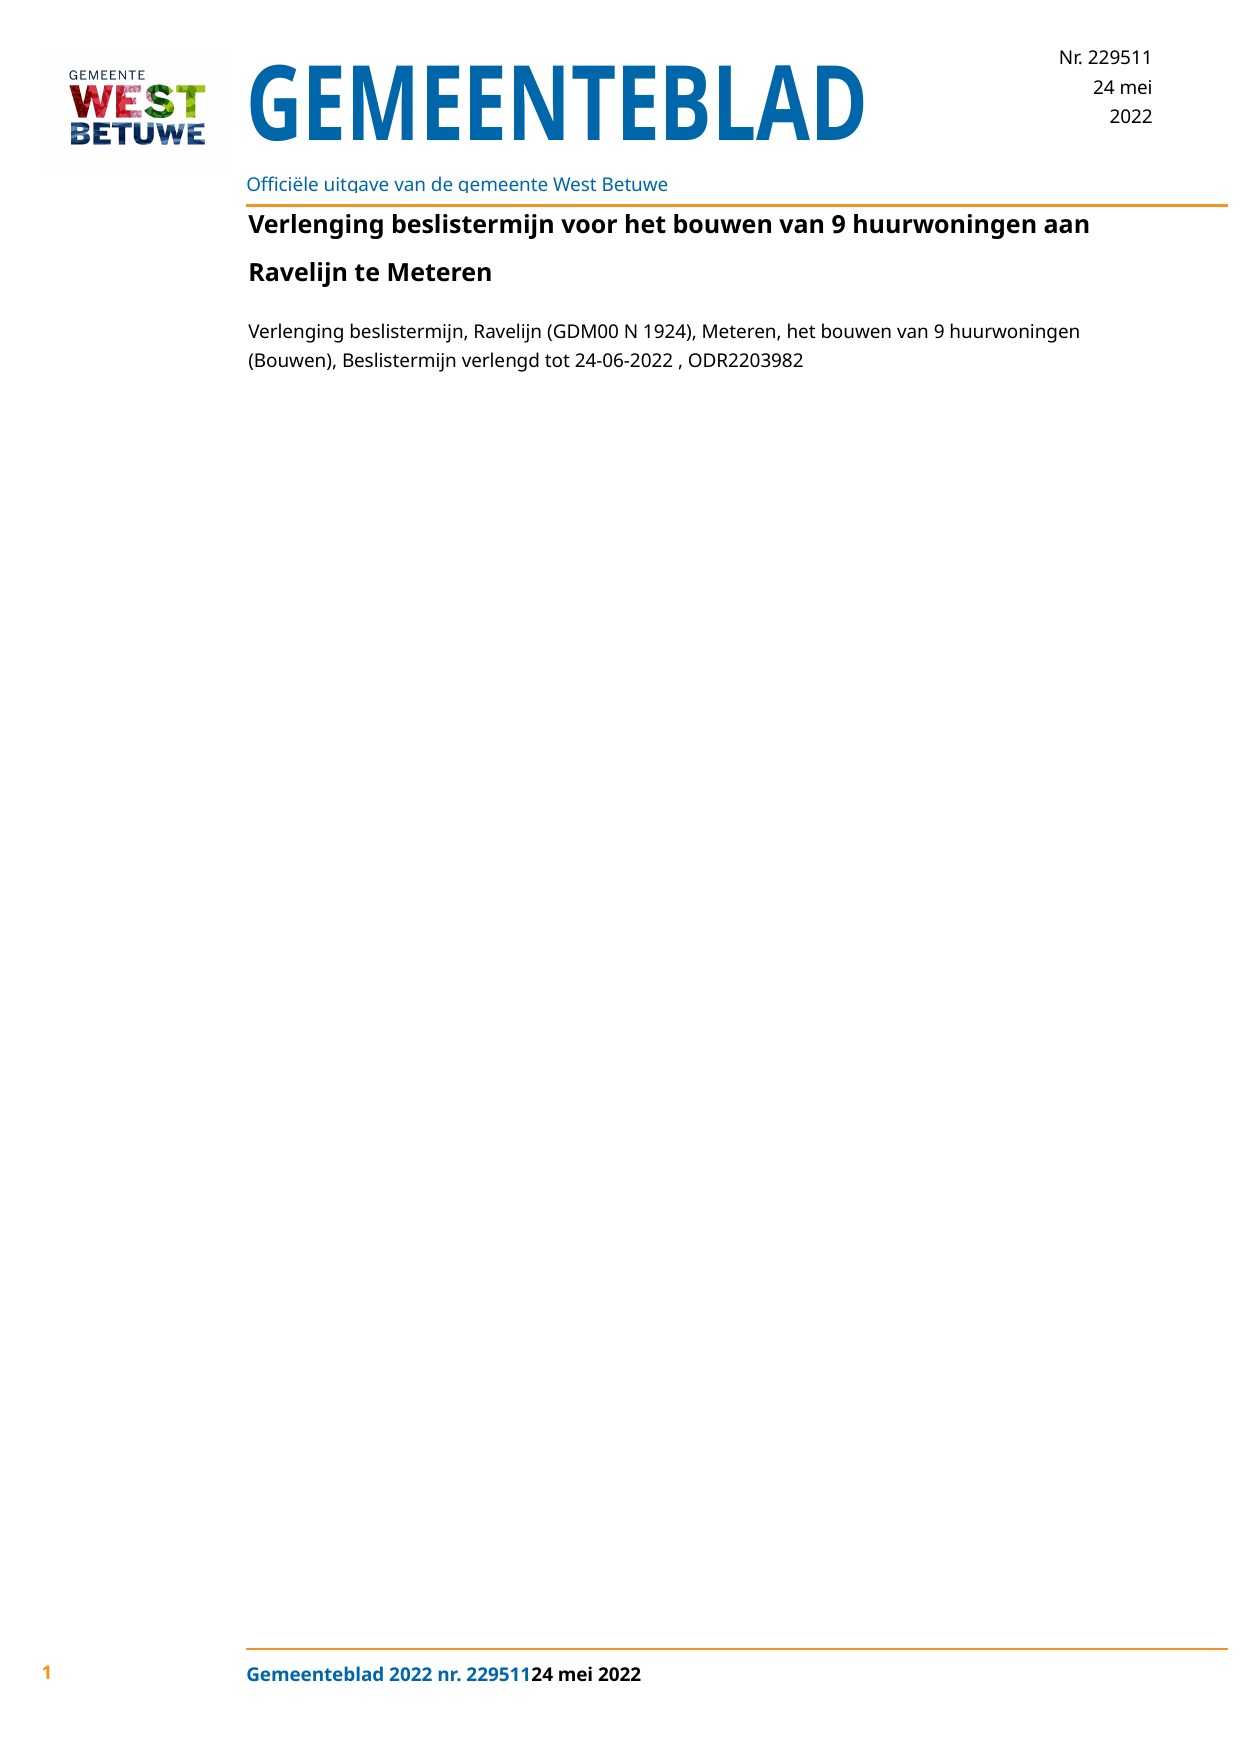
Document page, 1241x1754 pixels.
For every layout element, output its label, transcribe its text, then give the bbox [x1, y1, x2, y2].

text Verlenging beslistermijn voor het bouwen van 9 huurwoningen aan Ravelijn te Meteren [248, 207, 1152, 288]
picture [41, 47, 231, 172]
text Verlenging beslistermijn, Ravelijn (GDM00 N 1924), Meteren, het bouwen van 9 huurwoningen (Bouwen), Beslistermijn verlengd tot 24-06-2022 , ODR2203982 [248, 318, 1152, 373]
